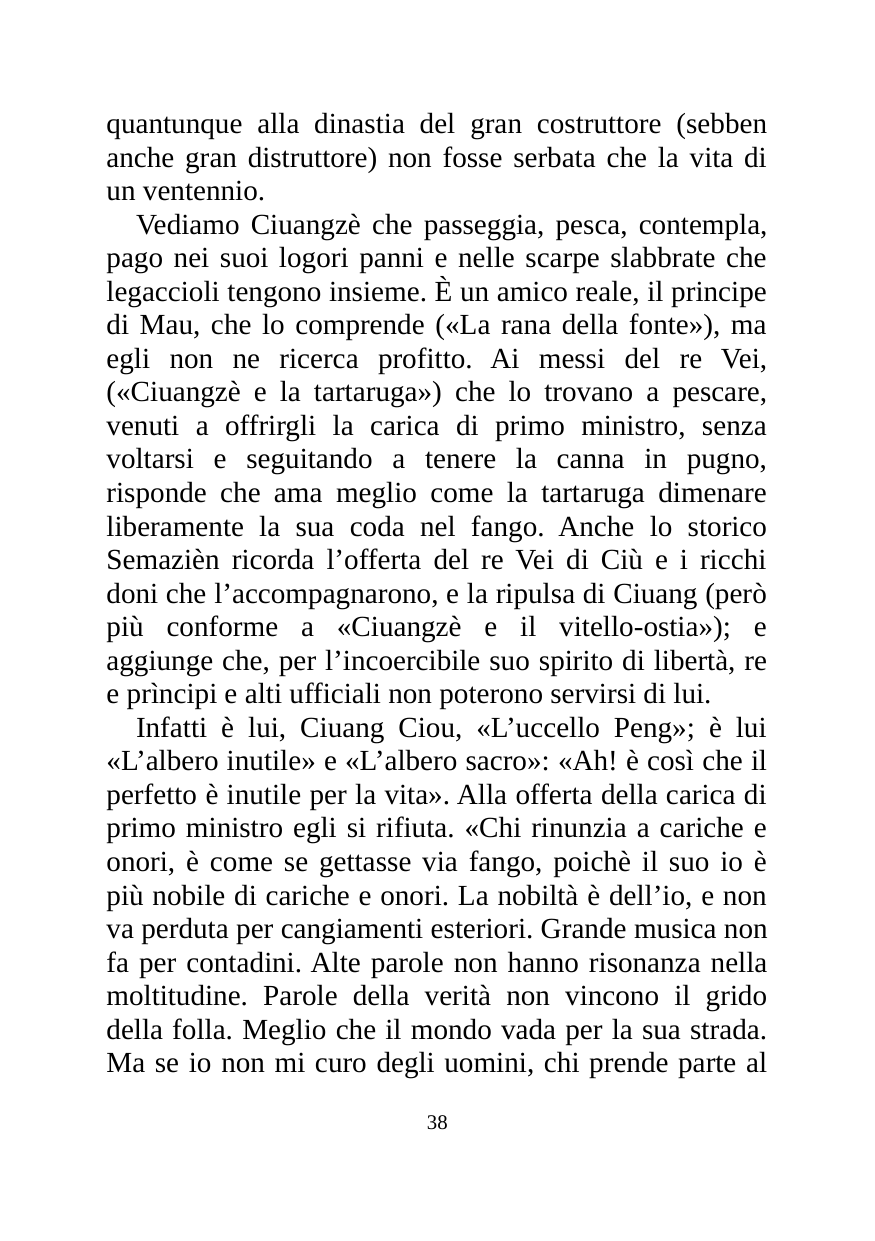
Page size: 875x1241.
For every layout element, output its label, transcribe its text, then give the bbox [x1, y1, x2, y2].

text quantunque alla dinastia del gran costruttore (sebben anche gran distruttore) non fosse serbata che la vita di un ventennio. [106, 106, 768, 207]
text Infatti è lui, Ciuang Ciou, «L’uccello Peng»; è lui «L’albero inutile» e «L’albero sacro»: «Ah! è così che il perfetto è inutile per la vita». Alla offerta della carica di primo ministro egli si rifiuta. «Chi rinunzia a cariche e onori, è come se gettasse via fango, poichè il suo io è più nobile di cariche e onori. La nobiltà è dell’io, e non va perduta per cangiamenti esteriori. Grande musica non fa per contadini. Alte parole non hanno risonanza nella moltitudine. Parole della verità non vincono il grido della folla. Meglio che il mondo vada per la sua strada. Ma se io non mi curo degli uomini, chi prende parte al [106, 710, 768, 1079]
text Vediamo Ciuangzè che passeggia, pesca, contempla, pago nei suoi logori panni e nelle scarpe slabbrate che legaccioli tengono insieme. È un amico reale, il principe di Mau, che lo comprende («La rana della fonte»), ma egli non ne ricerca profitto. Ai messi del re Vei, («Ciuangzè e la tartaruga») che lo trovano a pescare, venuti a offrirgli la carica di primo ministro, senza voltarsi e seguitando a tenere la canna in pugno, risponde che ama meglio come la tartaruga dimenare liberamente la sua coda nel fango. Anche lo storico Semazièn ricorda l’offerta del re Vei di Ciù e i ricchi doni che l’accompagnarono, e la ripulsa di Ciuang (però più conforme a «Ciuangzè e il vitello-ostia»); e aggiunge che, per l’incoercibile suo spirito di libertà, re e prìncipi e alti ufficiali non poterono servirsi di lui. [106, 207, 768, 710]
